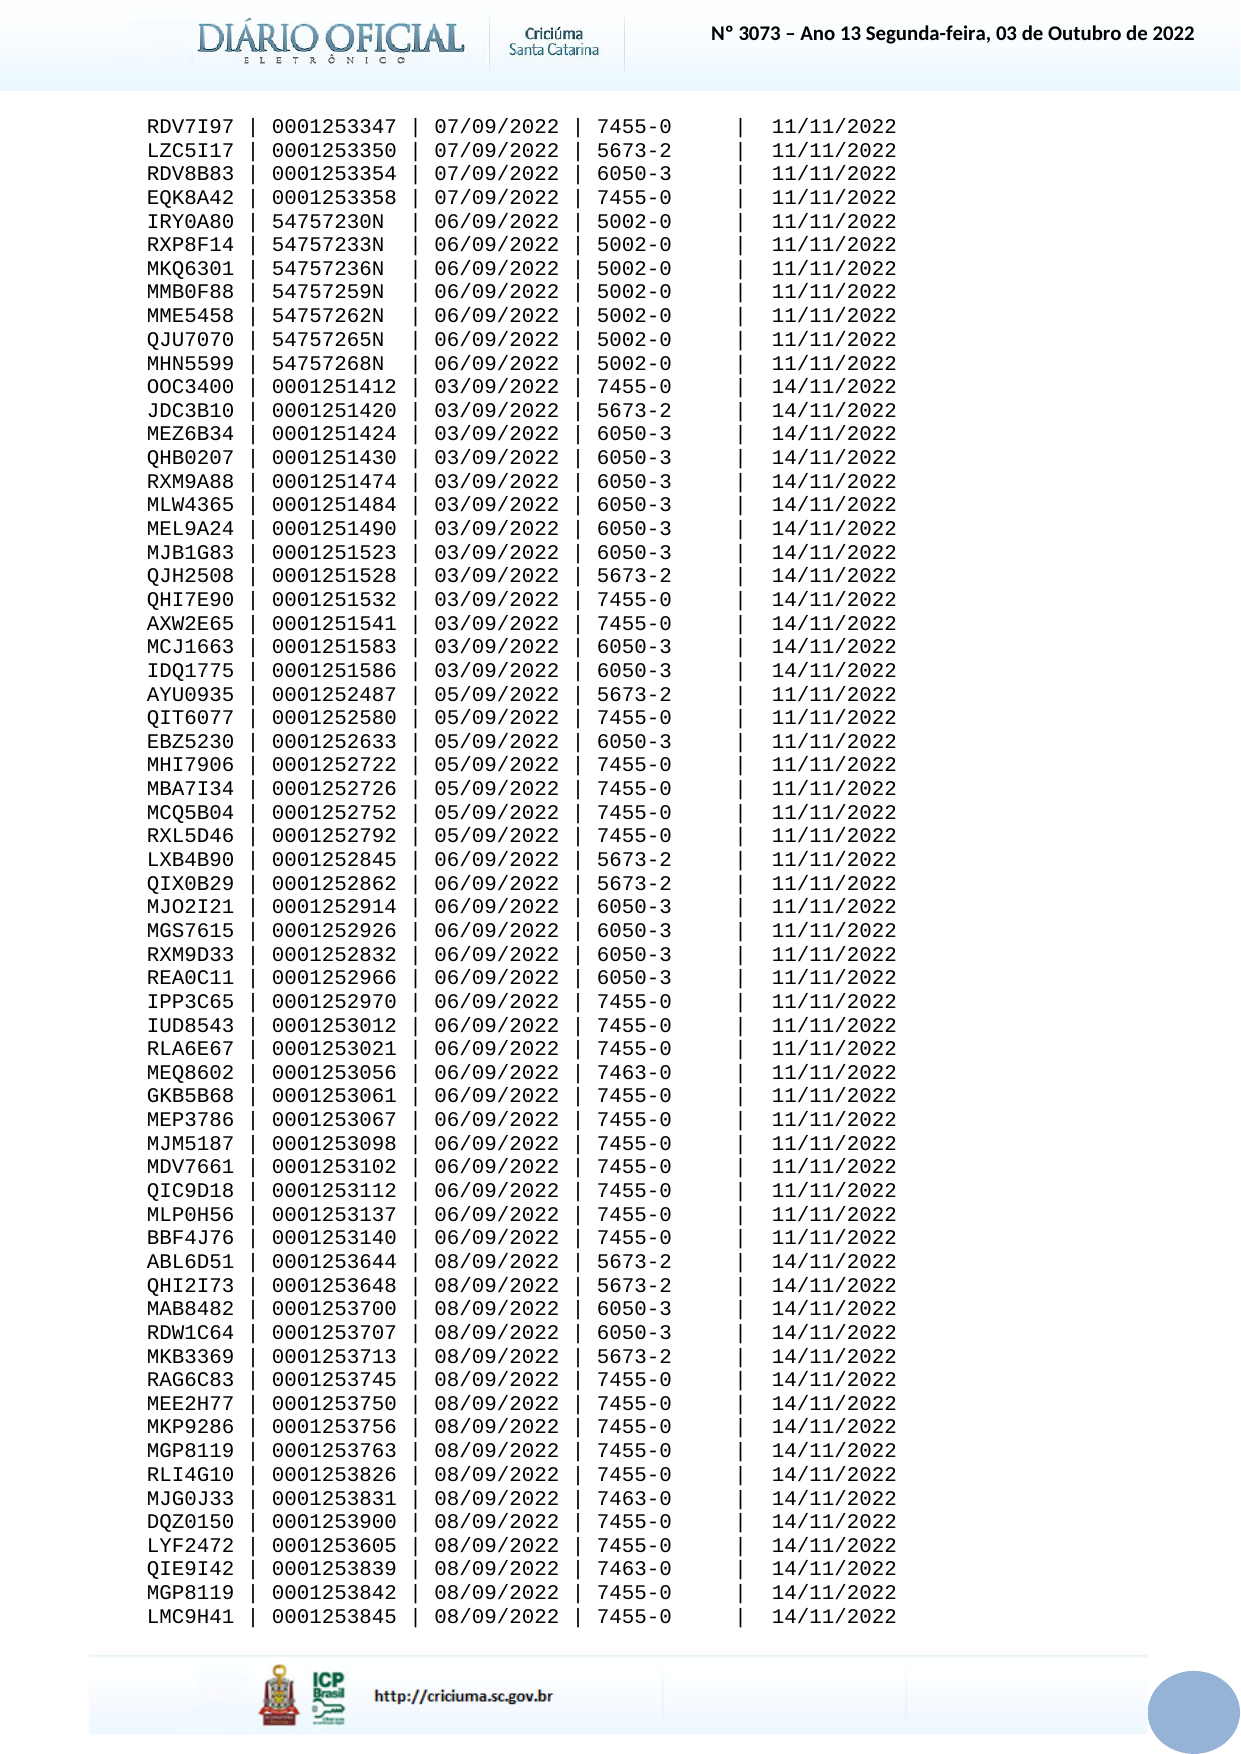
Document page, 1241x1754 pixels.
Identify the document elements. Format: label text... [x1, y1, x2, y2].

text MGP8119 | 0001253842 | 08/09/2022 | 7455-0 | 14/11/2022 [59, 1582, 1167, 1606]
text RXM9D33 | 0001252832 | 06/09/2022 | 6050-3 | 11/11/2022 [59, 944, 1167, 967]
text QIC9D18 | 0001253112 | 06/09/2022 | 7455-0 | 11/11/2022 [59, 1180, 1167, 1204]
text MAB8482 | 0001253700 | 08/09/2022 | 6050-3 | 14/11/2022 [59, 1298, 1167, 1322]
text RDV8B83 | 0001253354 | 07/09/2022 | 6050-3 | 11/11/2022 [59, 163, 1167, 187]
text BBF4J76 | 0001253140 | 06/09/2022 | 7455-0 | 11/11/2022 [59, 1227, 1167, 1251]
text RXP8F14 | 54757233N | 06/09/2022 | 5002-0 | 11/11/2022 [59, 234, 1167, 258]
text MBA7I34 | 0001252726 | 05/09/2022 | 7455-0 | 11/11/2022 [59, 778, 1167, 802]
text QIX0B29 | 0001252862 | 06/09/2022 | 5673-2 | 11/11/2022 [59, 873, 1167, 896]
text QHB0207 | 0001251430 | 03/09/2022 | 6050-3 | 14/11/2022 [59, 447, 1167, 471]
text AYU0935 | 0001252487 | 05/09/2022 | 5673-2 | 11/11/2022 [59, 683, 1167, 707]
text LXB4B90 | 0001252845 | 06/09/2022 | 5673-2 | 11/11/2022 [59, 849, 1167, 873]
text MJO2I21 | 0001252914 | 06/09/2022 | 6050-3 | 11/11/2022 [59, 896, 1167, 920]
text MGS7615 | 0001252926 | 06/09/2022 | 6050-3 | 11/11/2022 [59, 920, 1167, 944]
text EBZ5230 | 0001252633 | 05/09/2022 | 6050-3 | 11/11/2022 [59, 731, 1167, 754]
text QIE9I42 | 0001253839 | 08/09/2022 | 7463-0 | 14/11/2022 [59, 1558, 1167, 1582]
text LYF2472 | 0001253605 | 08/09/2022 | 7455-0 | 14/11/2022 [59, 1535, 1167, 1558]
text GKB5B68 | 0001253061 | 06/09/2022 | 7455-0 | 11/11/2022 [59, 1086, 1167, 1109]
text ABL6D51 | 0001253644 | 08/09/2022 | 5673-2 | 14/11/2022 [59, 1251, 1167, 1275]
text RAG6C83 | 0001253745 | 08/09/2022 | 7455-0 | 14/11/2022 [59, 1369, 1167, 1393]
text RXM9A88 | 0001251474 | 03/09/2022 | 6050-3 | 14/11/2022 [59, 471, 1167, 494]
text MLP0H56 | 0001253137 | 06/09/2022 | 7455-0 | 11/11/2022 [59, 1204, 1167, 1227]
text RLI4G10 | 0001253826 | 08/09/2022 | 7455-0 | 14/11/2022 [59, 1464, 1167, 1487]
text QHI2I73 | 0001253648 | 08/09/2022 | 5673-2 | 14/11/2022 [59, 1275, 1167, 1298]
text MDV7661 | 0001253102 | 06/09/2022 | 7455-0 | 11/11/2022 [59, 1156, 1167, 1180]
text OOC3400 | 0001251412 | 03/09/2022 | 7455-0 | 14/11/2022 [59, 376, 1167, 400]
text MCQ5B04 | 0001252752 | 05/09/2022 | 7455-0 | 11/11/2022 [59, 802, 1167, 825]
text QJU7070 | 54757265N | 06/09/2022 | 5002-0 | 11/11/2022 [59, 329, 1167, 352]
text MGP8119 | 0001253763 | 08/09/2022 | 7455-0 | 14/11/2022 [59, 1440, 1167, 1464]
text MEE2H77 | 0001253750 | 08/09/2022 | 7455-0 | 14/11/2022 [59, 1393, 1167, 1417]
text LZC5I17 | 0001253350 | 07/09/2022 | 5673-2 | 11/11/2022 [59, 140, 1167, 163]
text EQK8A42 | 0001253358 | 07/09/2022 | 7455-0 | 11/11/2022 [59, 187, 1167, 211]
text MLW4365 | 0001251484 | 03/09/2022 | 6050-3 | 14/11/2022 [59, 494, 1167, 518]
text MMB0F88 | 54757259N | 06/09/2022 | 5002-0 | 11/11/2022 [59, 282, 1167, 305]
text MKP9286 | 0001253756 | 08/09/2022 | 7455-0 | 14/11/2022 [59, 1417, 1167, 1440]
text QHI7E90 | 0001251532 | 03/09/2022 | 7455-0 | 14/11/2022 [59, 589, 1167, 613]
text AXW2E65 | 0001251541 | 03/09/2022 | 7455-0 | 14/11/2022 [59, 613, 1167, 636]
text MEZ6B34 | 0001251424 | 03/09/2022 | 6050-3 | 14/11/2022 [59, 423, 1167, 447]
text QJH2508 | 0001251528 | 03/09/2022 | 5673-2 | 14/11/2022 [59, 565, 1167, 589]
text MHN5599 | 54757268N | 06/09/2022 | 5002-0 | 11/11/2022 [59, 352, 1167, 376]
text IRY0A80 | 54757230N | 06/09/2022 | 5002-0 | 11/11/2022 [59, 211, 1167, 234]
text RDW1C64 | 0001253707 | 08/09/2022 | 6050-3 | 14/11/2022 [59, 1322, 1167, 1346]
text MJG0J33 | 0001253831 | 08/09/2022 | 7463-0 | 14/11/2022 [59, 1487, 1167, 1511]
text MEP3786 | 0001253067 | 06/09/2022 | 7455-0 | 11/11/2022 [59, 1109, 1167, 1133]
text MME5458 | 54757262N | 06/09/2022 | 5002-0 | 11/11/2022 [59, 305, 1167, 329]
text MEQ8602 | 0001253056 | 06/09/2022 | 7463-0 | 11/11/2022 [59, 1062, 1167, 1086]
text IUD8543 | 0001253012 | 06/09/2022 | 7455-0 | 11/11/2022 [59, 1014, 1167, 1038]
text REA0C11 | 0001252966 | 06/09/2022 | 6050-3 | 11/11/2022 [59, 967, 1167, 991]
text MEL9A24 | 0001251490 | 03/09/2022 | 6050-3 | 14/11/2022 [59, 518, 1167, 542]
text RLA6E67 | 0001253021 | 06/09/2022 | 7455-0 | 11/11/2022 [59, 1038, 1167, 1062]
text IPP3C65 | 0001252970 | 06/09/2022 | 7455-0 | 11/11/2022 [59, 991, 1167, 1014]
text LMC9H41 | 0001253845 | 08/09/2022 | 7455-0 | 14/11/2022 [59, 1606, 1167, 1629]
text DQZ0150 | 0001253900 | 08/09/2022 | 7455-0 | 14/11/2022 [59, 1511, 1167, 1535]
text MJB1G83 | 0001251523 | 03/09/2022 | 6050-3 | 14/11/2022 [59, 542, 1167, 565]
text QIT6077 | 0001252580 | 05/09/2022 | 7455-0 | 11/11/2022 [59, 707, 1167, 731]
text MJM5187 | 0001253098 | 06/09/2022 | 7455-0 | 11/11/2022 [59, 1133, 1167, 1156]
text JDC3B10 | 0001251420 | 03/09/2022 | 5673-2 | 14/11/2022 [59, 400, 1167, 423]
text MKB3369 | 0001253713 | 08/09/2022 | 5673-2 | 14/11/2022 [59, 1346, 1167, 1369]
text MHI7906 | 0001252722 | 05/09/2022 | 7455-0 | 11/11/2022 [59, 754, 1167, 778]
text IDQ1775 | 0001251586 | 03/09/2022 | 6050-3 | 14/11/2022 [59, 660, 1167, 683]
text MKQ6301 | 54757236N | 06/09/2022 | 5002-0 | 11/11/2022 [59, 258, 1167, 282]
text MCJ1663 | 0001251583 | 03/09/2022 | 6050-3 | 14/11/2022 [59, 636, 1167, 660]
text RDV7I97 | 0001253347 | 07/09/2022 | 7455-0 | 11/11/2022 [59, 116, 1167, 140]
text RXL5D46 | 0001252792 | 05/09/2022 | 7455-0 | 11/11/2022 [59, 825, 1167, 849]
